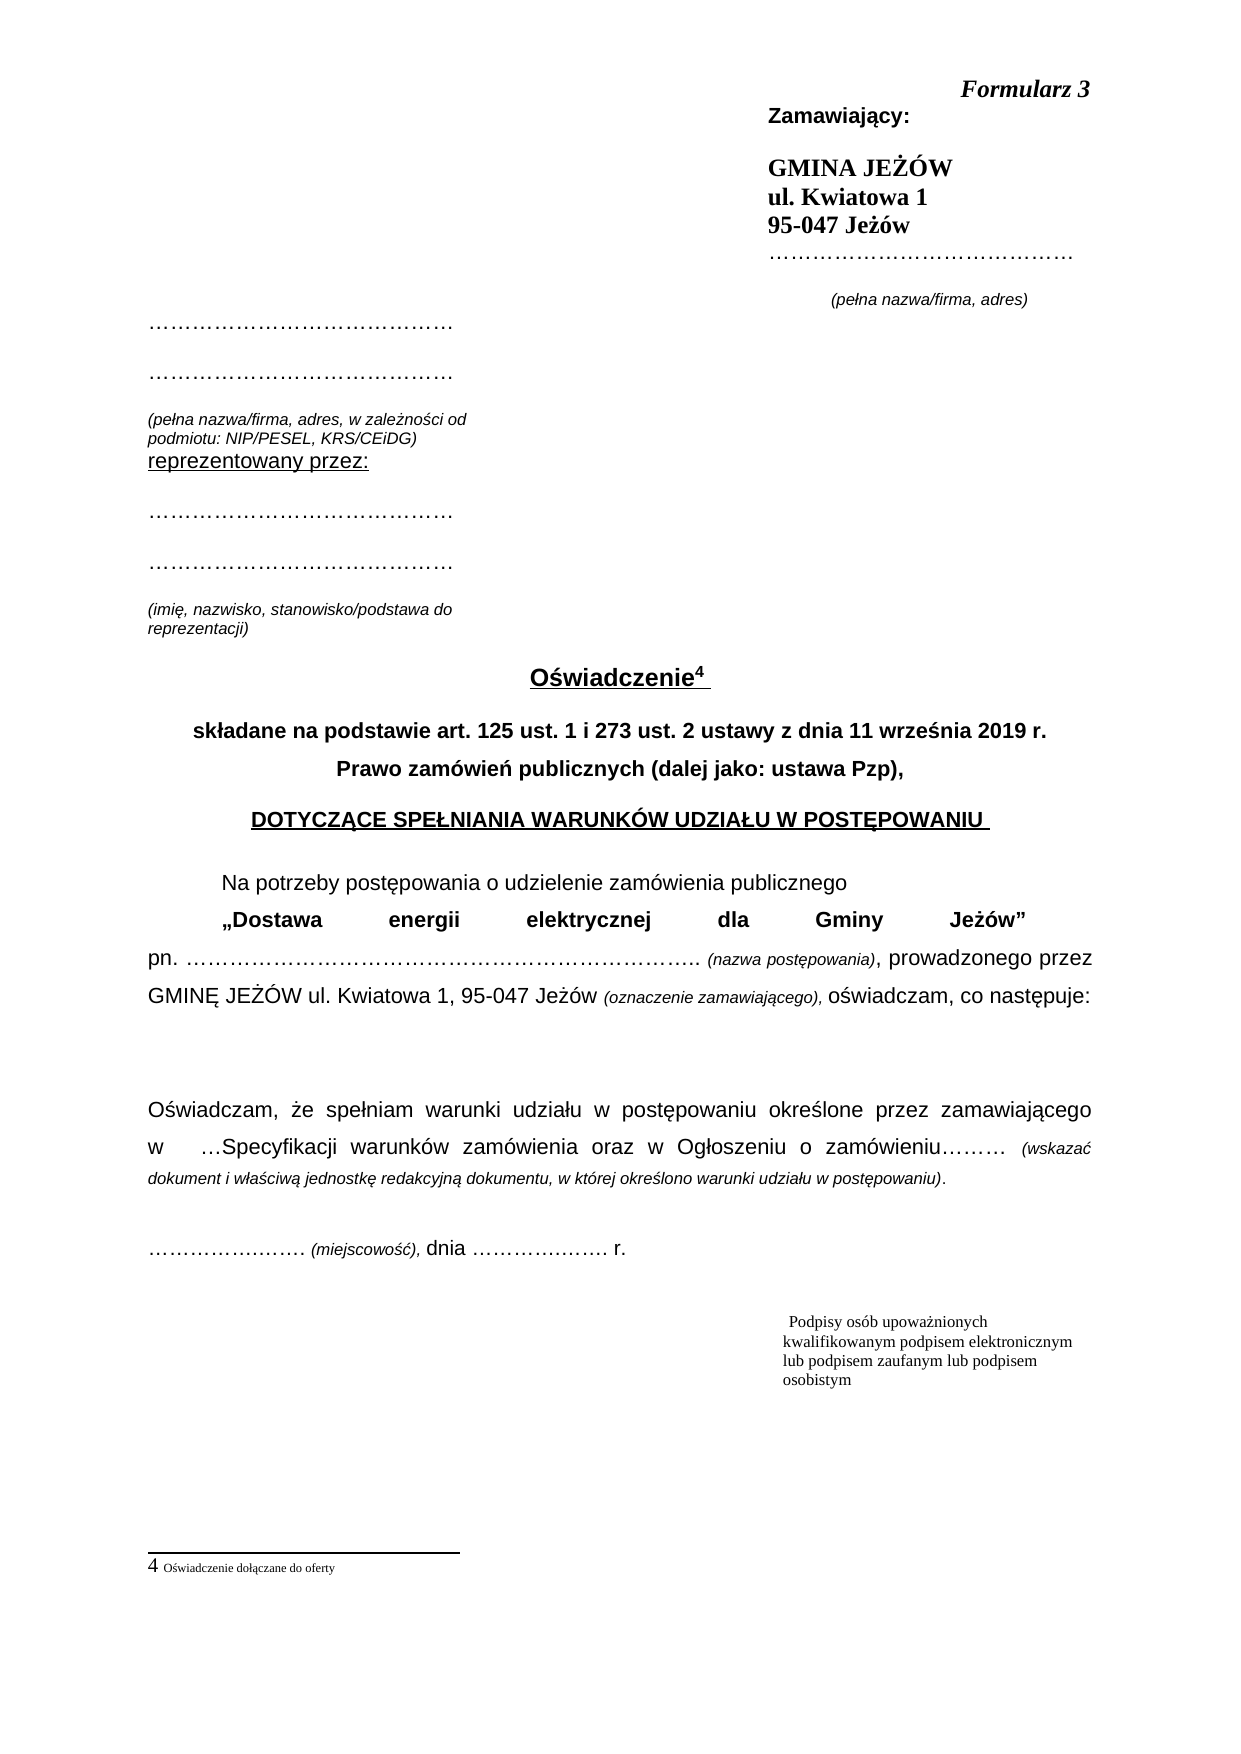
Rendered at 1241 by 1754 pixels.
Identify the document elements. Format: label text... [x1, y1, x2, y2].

text „Dostawa energii elektrycznej dla Gminy Jeżów” pn. …………………………………………………………….. (nazwa postępowania), prowadzonego przez GMINĘ JEŻÓW ul. Kwiatowa 1, 95-047 Jeżów (oznaczenie zamawiającego), oświadczam, co następuje: [148, 907, 1093, 1008]
text DOTYCZĄCE SPEŁNIANIA WARUNKÓW UDZIAŁU W POSTĘPOWANIU [148, 807, 1093, 832]
text (imię, nazwisko, stanowisko/podstawa do reprezentacji) [148, 599, 472, 638]
text Zamawiający: [694, 103, 1093, 128]
text Podpisy osób upoważnionych kwalifikowanym podpisem elektronicznym lub podpisem zaufanym lub podpisem osobistym [783, 1307, 1093, 1389]
text ul. Kwiatowa 1 [694, 182, 1093, 211]
text Formularz 3 [148, 74, 1093, 103]
text …………….……. (miejscowość), dnia ………….……. r. [148, 1236, 1093, 1259]
text …………………………………… [768, 239, 1093, 264]
text ………………………………………………………………………… [148, 309, 472, 384]
text GMINA JEŻÓW [694, 153, 1093, 182]
text Oświadczam, że spełniam warunki udziału w postępowaniu określone przez zamawiającego w …Specyfikacji warunków zamówienia oraz w Ogłoszeniu o zamówieniu……… (wskazać dokument i właściwą jednostkę redakcyjną dokumentu, w której określono warunki udziału w postępowaniu). [148, 1096, 1093, 1188]
text (pełna nazwa/firma, adres, w zależności od podmiotu: NIP/PESEL, KRS/CEiDG) [148, 410, 472, 448]
text Prawo zamówień publicznych (dalej jako: ustawa Pzp), [148, 756, 1093, 781]
text Oświadczenie [148, 663, 1093, 692]
text Na potrzeby postępowania o udzielenie zamówienia publicznego [148, 869, 1093, 895]
text reprezentowany przez: [148, 448, 1093, 473]
text (pełna nazwa/firma, adres) [768, 290, 1093, 309]
text ………………………………………………………………………… [148, 498, 472, 574]
text Oświadczenie dołączane do oferty [148, 1553, 1093, 1577]
text składane na podstawie art. 125 ust. 1 i 273 ust. 2 ustawy z dnia 11 września 2019 r. [148, 718, 1093, 744]
text 95-047 Jeżów [694, 211, 1093, 239]
